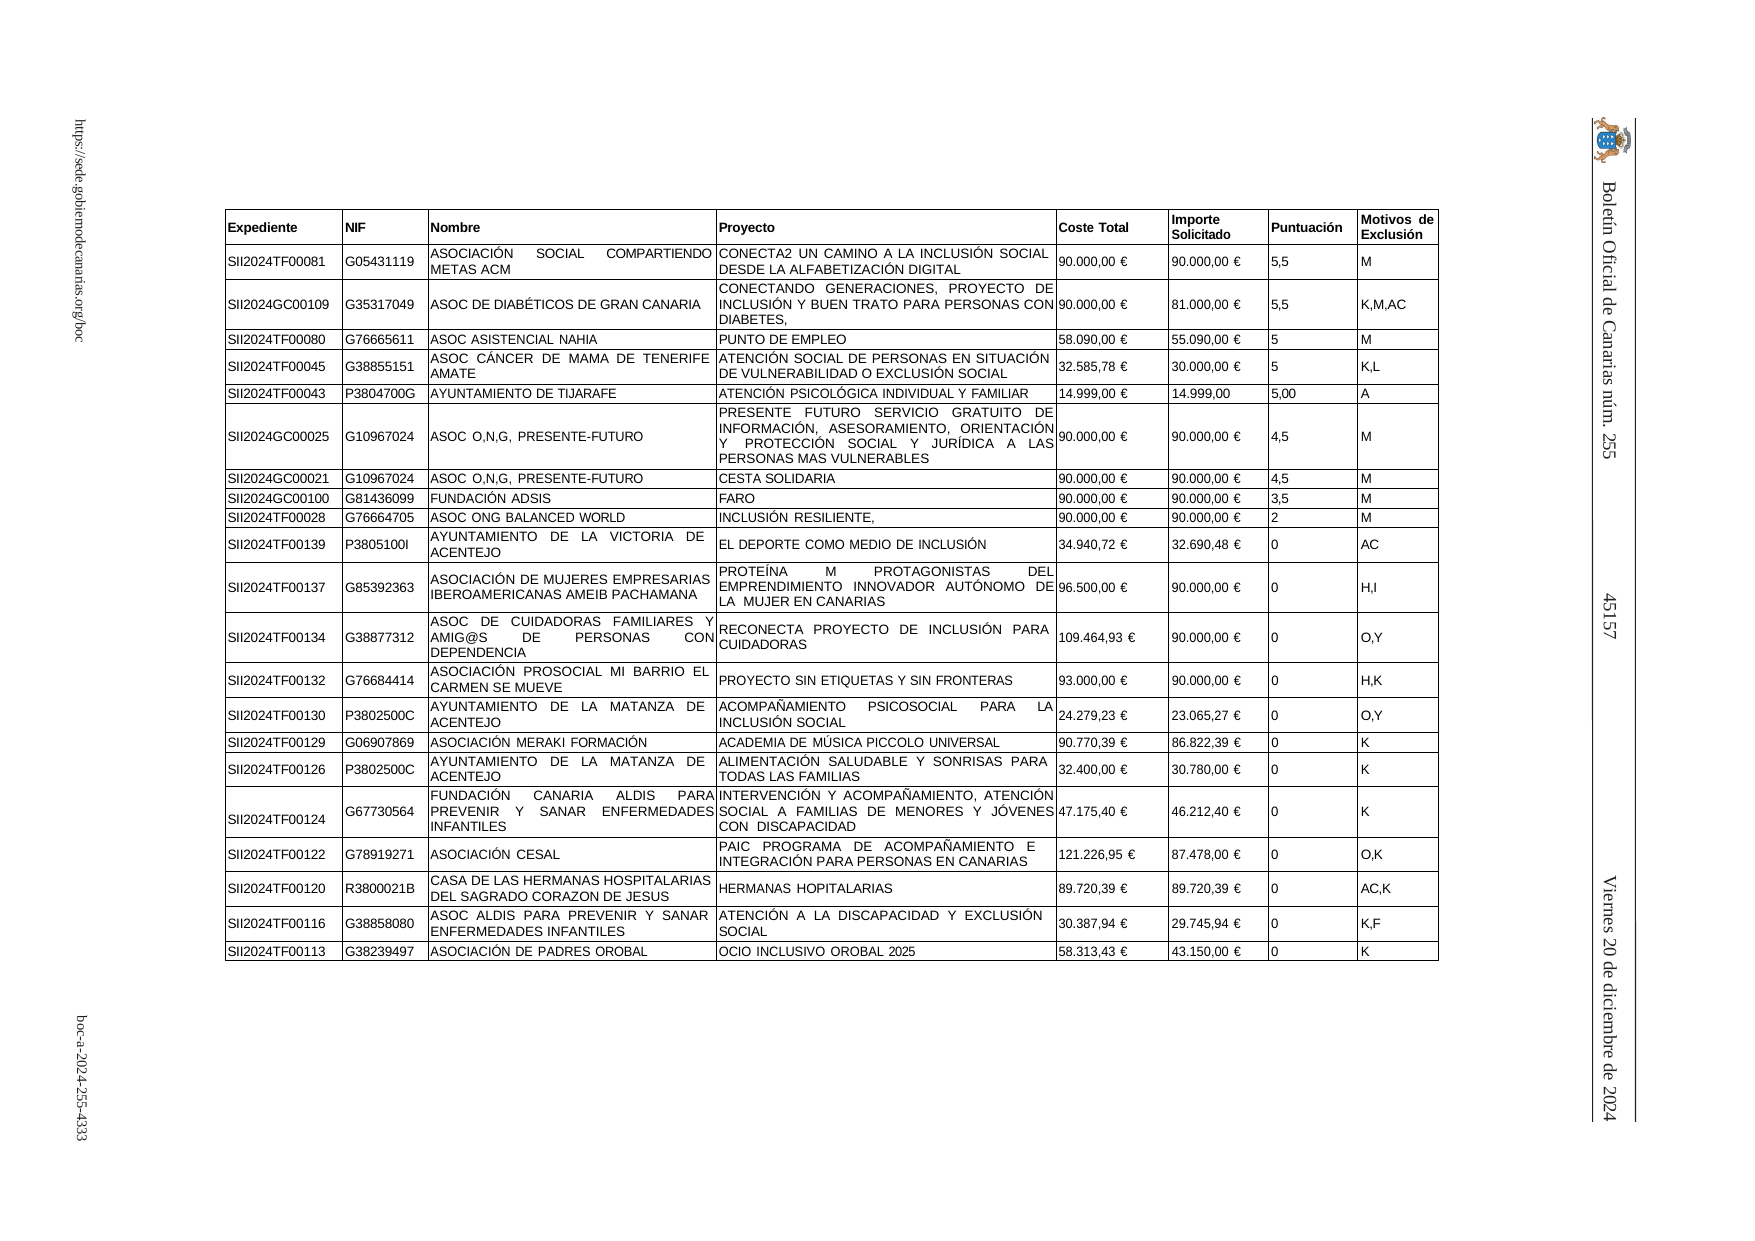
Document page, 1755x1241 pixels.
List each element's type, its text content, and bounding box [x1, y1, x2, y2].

table_cell SII2024TF00132 [226, 663, 342, 697]
table_cell G05431119 [343, 245, 428, 279]
table_cell ALIMENTACIÓN SALUDABLE Y SONRISAS PARA TODAS LAS FAMILIAS [717, 753, 1056, 786]
text Viernes 20 de diciembre de 2024 [1600, 875, 1621, 1124]
table_cell G76664705 [343, 509, 428, 527]
table_cell 46.212,40 € [1169, 787, 1268, 836]
table_cell G38239497 [343, 942, 428, 960]
table_cell ASOC O,N,G, PRESENTE-FUTURO [429, 470, 716, 488]
table_cell 23.065,27 € [1169, 698, 1268, 732]
table_cell SII2024TF00113 [226, 942, 342, 960]
table_cell P3804700G [343, 385, 428, 403]
table_cell AYUNTAMIENTO DE LA MATANZA DE ACENTEJO [429, 753, 716, 786]
table_cell SII2024TF00122 [226, 838, 342, 871]
table_cell 0 [1269, 942, 1357, 960]
table_cell 93.000,00 € [1057, 663, 1168, 697]
table_header Importe Solicitado [1169, 210, 1268, 244]
table_cell SII2024TF00080 [226, 330, 342, 349]
table_cell 5,00 [1269, 385, 1357, 403]
table_cell A [1358, 385, 1438, 403]
table_cell O,Y [1358, 613, 1438, 662]
table_cell M [1358, 509, 1438, 527]
table_cell K [1358, 787, 1438, 836]
table_cell PAIC PROGRAMA DE ACOMPAÑAMIENTO E INTEGRACIÓN PARA PERSONAS EN CANARIAS [717, 838, 1056, 871]
table_cell ACADEMIA DE MÚSICA PICCOLO UNIVERSAL [717, 733, 1056, 751]
table_header Coste Total [1057, 210, 1168, 244]
table_cell K,F [1358, 907, 1438, 941]
table_cell ASOC CÁNCER DE MAMA DE TENERIFE AMATE [429, 350, 716, 384]
table_cell P3805100I [343, 528, 428, 562]
table_cell 0 [1269, 787, 1357, 836]
table_cell 81.000,00 € [1169, 280, 1268, 329]
table_cell CONECTANDO GENERACIONES, PROYECTO DE INCLUSIÓN Y BUEN TRATO PARA PERSONAS CON DIABETES, [717, 280, 1056, 329]
table_cell M [1358, 330, 1438, 349]
table_cell P3802500C [343, 698, 428, 732]
table_cell 90.000,00 € [1169, 404, 1268, 469]
table_cell K [1358, 942, 1438, 960]
table_cell G67730564 [343, 787, 428, 836]
table_cell SII2024TF00043 [226, 385, 342, 403]
table_cell ASOCIACIÓN PROSOCIAL MI BARRIO EL CARMEN SE MUEVE [429, 663, 716, 697]
table_cell 90.000,00 € [1169, 245, 1268, 279]
table_cell O,Y [1358, 698, 1438, 732]
table_cell ACOMPAÑAMIENTO PSICOSOCIAL PARA LA INCLUSIÓN SOCIAL [717, 698, 1056, 732]
table_cell CESTA SOLIDARIA [717, 470, 1056, 488]
table_cell AYUNTAMIENTO DE LA VICTORIA DE ACENTEJO [429, 528, 716, 562]
table_cell PROTEÍNA M PROTAGONISTAS DEL EMPRENDIMIENTO INNOVADOR AUTÓNOMO DE LA MUJER EN CANARIAS [717, 563, 1056, 612]
table_cell G81436099 [343, 489, 428, 508]
table_cell SII2024GC00109 [226, 280, 342, 329]
table_cell ASOCIACIÓN DE MUJERES EMPRESARIAS IBEROAMERICANAS AMEIB PACHAMANA [429, 563, 716, 612]
table_cell ASOCIACIÓN MERAKI FORMACIÓN [429, 733, 716, 751]
table_cell H,I [1358, 563, 1438, 612]
table_cell G85392363 [343, 563, 428, 612]
table_cell G76684414 [343, 663, 428, 697]
table_cell 30.000,00 € [1169, 350, 1268, 384]
table_cell 14.999,00 [1169, 385, 1268, 403]
table_cell R3800021B [343, 872, 428, 906]
table_cell 32.585,78 € [1057, 350, 1168, 384]
table_cell 32.400,00 € [1057, 753, 1168, 786]
table_cell G78919271 [343, 838, 428, 871]
table_cell 4,5 [1269, 470, 1357, 488]
table_cell 90.000,00 € [1057, 280, 1168, 329]
table_cell SII2024GC00025 [226, 404, 342, 469]
table_cell 90.000,00 € [1057, 489, 1168, 508]
table_cell 34.940,72 € [1057, 528, 1168, 562]
table_cell 86.822,39 € [1169, 733, 1268, 751]
table_cell 90.000,00 € [1057, 509, 1168, 527]
table_cell CASA DE LAS HERMANAS HOSPITALARIAS DEL SAGRADO CORAZON DE JESUS [429, 872, 716, 906]
table_cell O,K [1358, 838, 1438, 871]
table_cell FUNDACIÓN ADSIS [429, 489, 716, 508]
table_cell 32.690,48 € [1169, 528, 1268, 562]
table_cell M [1358, 470, 1438, 488]
table_cell 30.387,94 € [1057, 907, 1168, 941]
table_cell SII2024TF00124 [226, 787, 342, 836]
table_cell OCIO INCLUSIVO OROBAL 2025 [717, 942, 1056, 960]
table_cell SII2024TF00137 [226, 563, 342, 612]
table_cell 109.464,93 € [1057, 613, 1168, 662]
table_cell 89.720,39 € [1057, 872, 1168, 906]
table_cell FUNDACIÓN CANARIA ALDIS PARA PREVENIR Y SANAR ENFERMEDADES INFANTILES [429, 787, 716, 836]
table_cell K,M,AC [1358, 280, 1438, 329]
table_cell ASOCIACIÓN SOCIAL COMPARTIENDO METAS ACM [429, 245, 716, 279]
table_cell 96.500,00 € [1057, 563, 1168, 612]
text https://sede.gobiernodecanarias.org/boc [72, 119, 89, 352]
table_cell SII2024TF00139 [226, 528, 342, 562]
table_cell SII2024TF00129 [226, 733, 342, 751]
table_cell 121.226,95 € [1057, 838, 1168, 871]
table_cell 90.770,39 € [1057, 733, 1168, 751]
table_cell 0 [1269, 907, 1357, 941]
table_cell K [1358, 753, 1438, 786]
text Boletín Oficial de Canarias núm. 255 [1599, 181, 1621, 462]
table_cell ASOCIACIÓN DE PADRES OROBAL [429, 942, 716, 960]
table_cell FARO [717, 489, 1056, 508]
table_cell SII2024TF00126 [226, 753, 342, 786]
table_header Motivos de Exclusión [1358, 210, 1438, 244]
table_cell INCLUSIÓN RESILIENTE, [717, 509, 1056, 527]
table_cell M [1358, 245, 1438, 279]
table_cell 30.780,00 € [1169, 753, 1268, 786]
table_cell G35317049 [343, 280, 428, 329]
table_cell AYUNTAMIENTO DE TIJARAFE [429, 385, 716, 403]
table_cell 87.478,00 € [1169, 838, 1268, 871]
table_cell SII2024TF00130 [226, 698, 342, 732]
table_cell G06907869 [343, 733, 428, 751]
table_cell AC [1358, 528, 1438, 562]
table_cell 5 [1269, 330, 1357, 349]
table_cell G10967024 [343, 470, 428, 488]
table_cell RECONECTA PROYECTO DE INCLUSIÓN PARA CUIDADORAS [717, 613, 1056, 662]
table_cell SII2024GC00021 [226, 470, 342, 488]
table_cell PUNTO DE EMPLEO [717, 330, 1056, 349]
table_cell H,K [1358, 663, 1438, 697]
table_cell 43.150,00 € [1169, 942, 1268, 960]
table_cell SII2024TF00045 [226, 350, 342, 384]
table_cell 90.000,00 € [1169, 563, 1268, 612]
text 45157 [1600, 593, 1621, 642]
table_header Proyecto [717, 210, 1056, 244]
table_cell ASOC DE DIABÉTICOS DE GRAN CANARIA [429, 280, 716, 329]
table_cell 0 [1269, 872, 1357, 906]
table_cell M [1358, 489, 1438, 508]
table_cell K [1358, 733, 1438, 751]
table_cell G10967024 [343, 404, 428, 469]
table_cell 90.000,00 € [1169, 489, 1268, 508]
table_cell ASOC ONG BALANCED WORLD [429, 509, 716, 527]
table_cell ATENCIÓN A LA DISCAPACIDAD Y EXCLUSIÓN SOCIAL [717, 907, 1056, 941]
table_cell ASOC O,N,G, PRESENTE-FUTURO [429, 404, 716, 469]
table_cell 0 [1269, 838, 1357, 871]
table_cell G76665611 [343, 330, 428, 349]
table_cell 90.000,00 € [1169, 509, 1268, 527]
table_cell 14.999,00 € [1057, 385, 1168, 403]
table_cell INTERVENCIÓN Y ACOMPAÑAMIENTO, ATENCIÓN SOCIAL A FAMILIAS DE MENORES Y JÓVENES CON DISCAPACIDAD [717, 787, 1056, 836]
table_cell K,L [1358, 350, 1438, 384]
table_cell SII2024TF00081 [226, 245, 342, 279]
table_header NIF [343, 210, 428, 244]
table_cell AC,K [1358, 872, 1438, 906]
table_cell PROYECTO SIN ETIQUETAS Y SIN FRONTERAS [717, 663, 1056, 697]
table_cell M [1358, 404, 1438, 469]
table_cell 5,5 [1269, 280, 1357, 329]
table_cell 90.000,00 € [1057, 470, 1168, 488]
table_header Puntuación [1269, 210, 1357, 244]
table_cell 5,5 [1269, 245, 1357, 279]
table_cell 90.000,00 € [1169, 663, 1268, 697]
table_cell ASOC ASISTENCIAL NAHIA [429, 330, 716, 349]
table_cell 24.279,23 € [1057, 698, 1168, 732]
table_cell 55.090,00 € [1169, 330, 1268, 349]
table_cell 0 [1269, 563, 1357, 612]
table_cell SII2024TF00028 [226, 509, 342, 527]
table_cell G38877312 [343, 613, 428, 662]
table_cell 90.000,00 € [1057, 404, 1168, 469]
table_cell 58.313,43 € [1057, 942, 1168, 960]
table_header Expediente [226, 210, 342, 244]
table_cell 90.000,00 € [1169, 470, 1268, 488]
table_cell 0 [1269, 528, 1357, 562]
table_cell G38858080 [343, 907, 428, 941]
table_cell PRESENTE FUTURO SERVICIO GRATUITO DE INFORMACIÓN, ASESORAMIENTO, ORIENTACIÓN Y PROTECCIÓN SOCIAL Y JURÍDICA A LAS PERSONAS MAS VULNERABLES [717, 404, 1056, 469]
table_cell SII2024GC00100 [226, 489, 342, 508]
table_cell 5 [1269, 350, 1357, 384]
table_cell 89.720,39 € [1169, 872, 1268, 906]
table_cell AYUNTAMIENTO DE LA MATANZA DE ACENTEJO [429, 698, 716, 732]
table_cell 0 [1269, 613, 1357, 662]
table_cell CONECTA2 UN CAMINO A LA INCLUSIÓN SOCIAL DESDE LA ALFABETIZACIÓN DIGITAL [717, 245, 1056, 279]
table_cell 47.175,40 € [1057, 787, 1168, 836]
table_cell EL DEPORTE COMO MEDIO DE INCLUSIÓN [717, 528, 1056, 562]
table_cell ATENCIÓN SOCIAL DE PERSONAS EN SITUACIÓN DE VULNERABILIDAD O EXCLUSIÓN SOCIAL [717, 350, 1056, 384]
table_cell 90.000,00 € [1169, 613, 1268, 662]
table_cell SII2024TF00134 [226, 613, 342, 662]
table_cell HERMANAS HOPITALARIAS [717, 872, 1056, 906]
table_cell 3,5 [1269, 489, 1357, 508]
table_header Nombre [429, 210, 716, 244]
table_cell 90.000,00 € [1057, 245, 1168, 279]
table_cell 29.745,94 € [1169, 907, 1268, 941]
table_cell ASOC ALDIS PARA PREVENIR Y SANAR ENFERMEDADES INFANTILES [429, 907, 716, 941]
table_cell 58.090,00 € [1057, 330, 1168, 349]
table_cell 2 [1269, 509, 1357, 527]
table_cell 0 [1269, 753, 1357, 786]
table_cell ASOC DE CUIDADORAS FAMILIARES Y AMIG@S DE PERSONAS CON DEPENDENCIA [429, 613, 716, 662]
table_cell P3802500C [343, 753, 428, 786]
table_cell ATENCIÓN PSICOLÓGICA INDIVIDUAL Y FAMILIAR [717, 385, 1056, 403]
text boc-a-2024-255-4333 [74, 1016, 91, 1145]
table_cell 0 [1269, 698, 1357, 732]
table_cell 0 [1269, 663, 1357, 697]
table_cell 0 [1269, 733, 1357, 751]
table_cell G38855151 [343, 350, 428, 384]
table_cell SII2024TF00116 [226, 907, 342, 941]
table_cell ASOCIACIÓN CESAL [429, 838, 716, 871]
table_cell 4,5 [1269, 404, 1357, 469]
table_cell SII2024TF00120 [226, 872, 342, 906]
